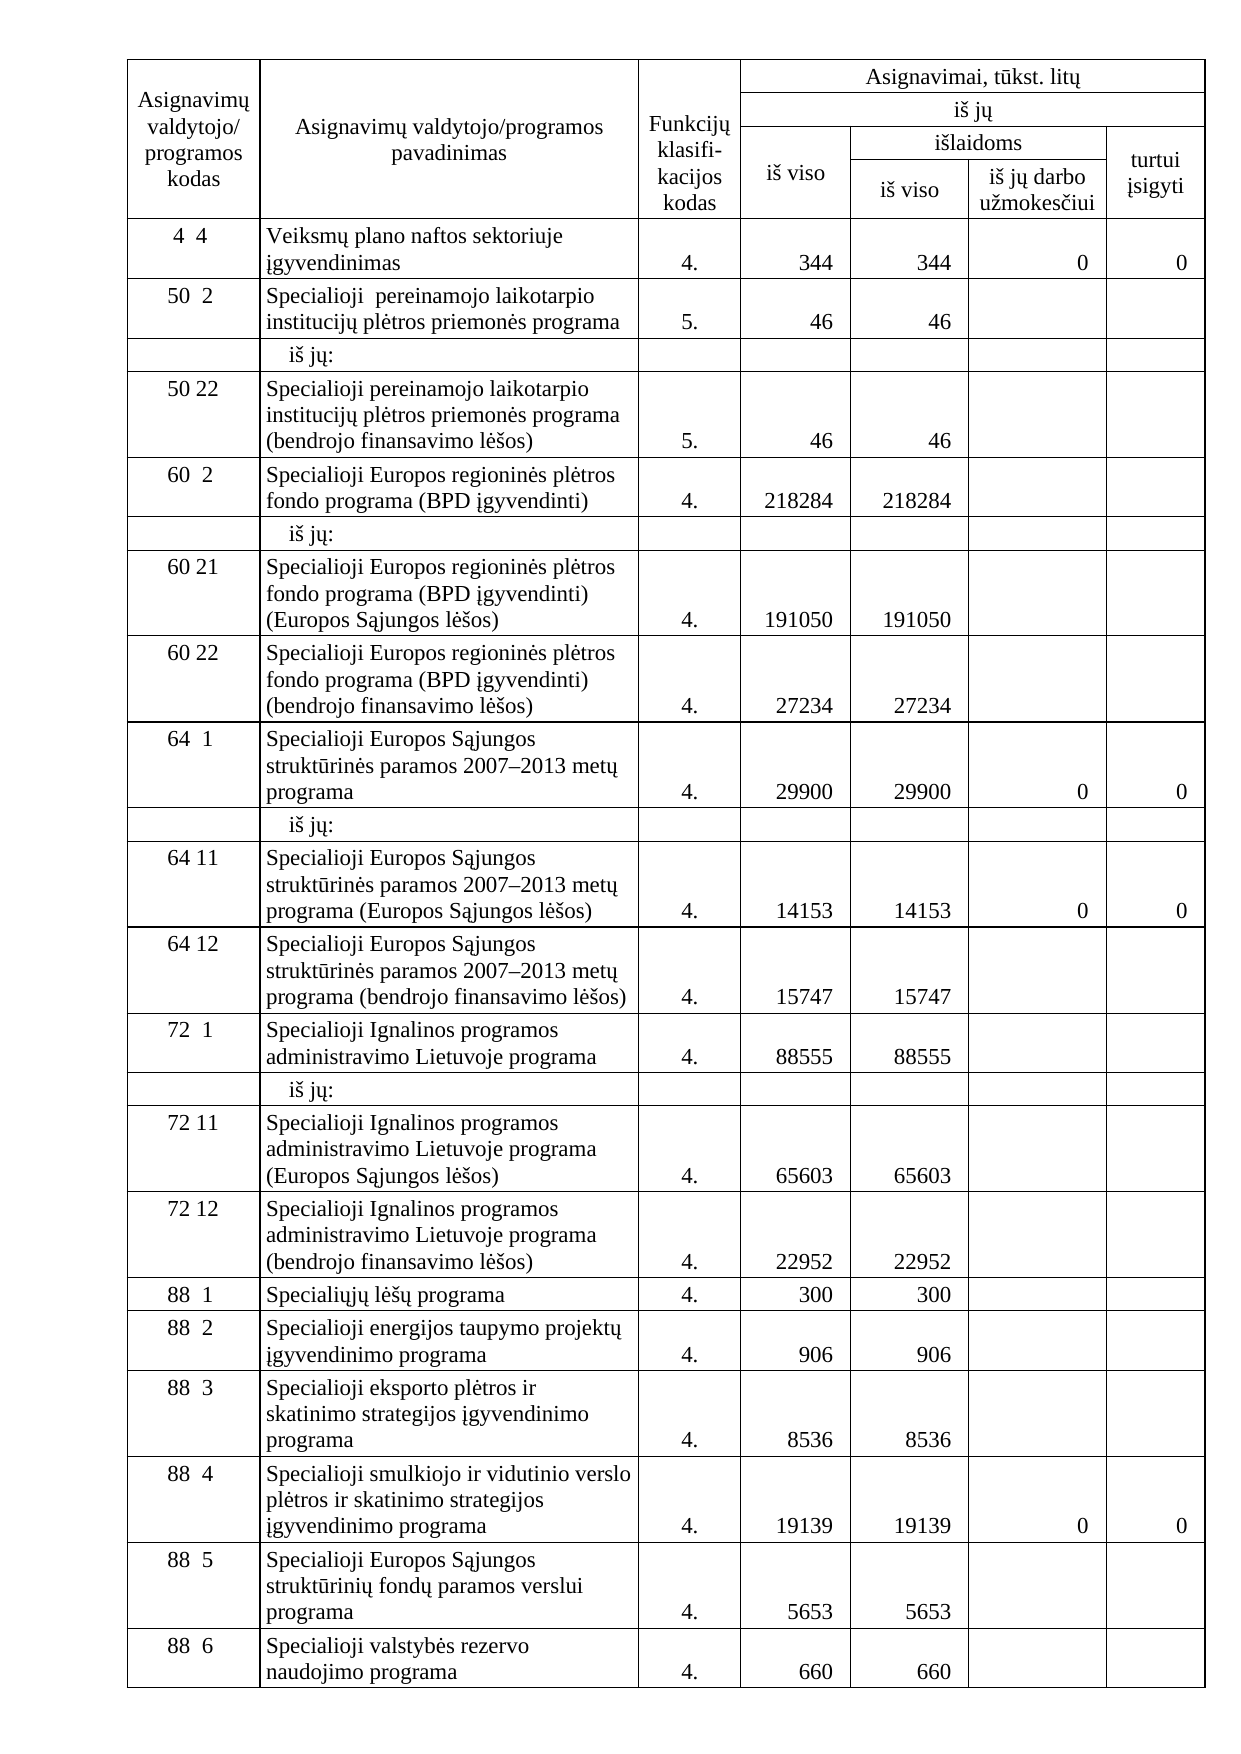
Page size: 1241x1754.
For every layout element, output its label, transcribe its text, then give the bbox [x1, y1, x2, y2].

table_cell 19139 [741, 1457, 850, 1542]
table_cell 4. [639, 1278, 740, 1310]
table_cell 60 22 [128, 636, 259, 721]
table_cell [969, 339, 1106, 371]
table_cell [851, 1073, 968, 1105]
table_cell Specialioji Ignalinos programos administravimo Lietuvoje programa (bendrojo finansavimo lėšos) [261, 1192, 638, 1277]
table_cell [639, 808, 740, 841]
table_cell 218284 [741, 458, 850, 516]
table_cell [969, 1073, 1106, 1105]
table_cell [969, 279, 1106, 337]
table_cell 64 11 [128, 842, 259, 926]
table_cell [741, 808, 850, 841]
table_cell [128, 339, 259, 371]
table_cell Specialioji Europos Sąjungos struktūrinės paramos 2007–2013 metų programa [261, 723, 638, 807]
table_cell 5653 [851, 1543, 968, 1628]
table_cell [1107, 279, 1204, 337]
table_cell 191050 [851, 551, 968, 635]
table_cell 64 1 [128, 723, 259, 807]
table_cell [969, 636, 1106, 721]
table_cell [969, 1311, 1106, 1370]
table_cell 0 [1107, 842, 1204, 926]
table_cell 4 4 [128, 219, 259, 278]
table_cell Specialioji Europos regioninės plėtros fondo programa (BPD įgyvendinti) (bendrojo finansavimo lėšos) [261, 636, 638, 721]
table_cell [969, 517, 1106, 549]
table_cell [1107, 1543, 1204, 1628]
table_cell 4. [639, 636, 740, 721]
table_cell [741, 339, 850, 371]
table_cell 64 12 [128, 928, 259, 1012]
table_cell Specialioji Europos Sąjungos struktūrinių fondų paramos verslui programa [261, 1543, 638, 1628]
table_cell 65603 [851, 1106, 968, 1191]
table_cell [969, 1014, 1106, 1072]
table_cell 906 [851, 1311, 968, 1370]
table_cell 218284 [851, 458, 968, 516]
table_cell 5. [639, 372, 740, 457]
table_cell [969, 1371, 1106, 1456]
table_cell 46 [851, 279, 968, 337]
table_cell [969, 808, 1106, 841]
table_cell 0 [1107, 219, 1204, 278]
table_cell 29900 [741, 723, 850, 807]
table_cell 50 22 [128, 372, 259, 457]
table_cell [1107, 1014, 1204, 1072]
table_cell 8536 [851, 1371, 968, 1456]
table_cell [1107, 636, 1204, 721]
table_cell 300 [741, 1278, 850, 1310]
table_cell 60 2 [128, 458, 259, 516]
table_cell 14153 [851, 842, 968, 926]
table_cell 0 [969, 842, 1106, 926]
table_cell [1107, 1629, 1204, 1687]
table_cell 4. [639, 458, 740, 516]
table_cell [639, 517, 740, 549]
table_cell Veiksmų plano naftos sektoriuje įgyvendinimas [261, 219, 638, 278]
table_cell 0 [1107, 723, 1204, 807]
table_cell 4. [639, 1014, 740, 1072]
table_cell [128, 517, 259, 549]
table_cell 4. [639, 1543, 740, 1628]
table_cell 65603 [741, 1106, 850, 1191]
table_cell [1107, 1073, 1204, 1105]
table_cell 22952 [741, 1192, 850, 1277]
table_cell [639, 339, 740, 371]
table_cell 88 5 [128, 1543, 259, 1628]
table_cell [1107, 808, 1204, 841]
table_cell [1107, 1371, 1204, 1456]
table_cell [851, 339, 968, 371]
table_cell Specialioji Europos regioninės plėtros fondo programa (BPD įgyvendinti) [261, 458, 638, 516]
table_cell [1107, 339, 1204, 371]
table_cell 15747 [851, 928, 968, 1012]
table_cell [969, 1106, 1106, 1191]
table_cell 27234 [851, 636, 968, 721]
table_cell Specialioji Europos Sąjungos struktūrinės paramos 2007–2013 metų programa (Europos Sąjungos lėšos) [261, 842, 638, 926]
table_cell Specialioji Ignalinos programos administravimo Lietuvoje programa [261, 1014, 638, 1072]
table_cell 4. [639, 1371, 740, 1456]
table_cell 4. [639, 928, 740, 1012]
table_cell 46 [741, 372, 850, 457]
table_cell [1107, 1311, 1204, 1370]
table_cell [851, 808, 968, 841]
table_cell 4. [639, 1629, 740, 1687]
table_cell [1107, 1278, 1204, 1310]
table_cell 88 1 [128, 1278, 259, 1310]
table_cell [969, 458, 1106, 516]
table_cell [969, 1629, 1106, 1687]
table_cell [969, 1543, 1106, 1628]
table_cell 300 [851, 1278, 968, 1310]
table_cell 344 [741, 219, 850, 278]
table_cell 0 [969, 219, 1106, 278]
table_cell [969, 1278, 1106, 1310]
table_cell 72 12 [128, 1192, 259, 1277]
table_cell Specialioji pereinamojo laikotarpio institucijų plėtros priemonės programa [261, 279, 638, 337]
table_cell 4. [639, 723, 740, 807]
table_cell 29900 [851, 723, 968, 807]
table_cell [851, 517, 968, 549]
table_cell 0 [1107, 1457, 1204, 1542]
table_cell Specialioji pereinamojo laikotarpio institucijų plėtros priemonės programa (bendrojo finansavimo lėšos) [261, 372, 638, 457]
table_cell Specialiųjų lėšų programa [261, 1278, 638, 1310]
table_cell 22952 [851, 1192, 968, 1277]
table_header Asignavimai, tūkst. litų [741, 60, 1204, 92]
table_cell [1107, 372, 1204, 457]
table_cell Specialioji Europos Sąjungos struktūrinės paramos 2007–2013 metų programa (bendrojo finansavimo lėšos) [261, 928, 638, 1012]
table_cell 660 [741, 1629, 850, 1687]
table_cell 4. [639, 1106, 740, 1191]
table_cell 88555 [851, 1014, 968, 1072]
table_cell [1107, 1192, 1204, 1277]
table_cell iš jų: [261, 1073, 638, 1105]
table_cell 50 2 [128, 279, 259, 337]
table_cell 14153 [741, 842, 850, 926]
table_cell 4. [639, 842, 740, 926]
table_cell [128, 1073, 259, 1105]
table_cell 27234 [741, 636, 850, 721]
table_cell 15747 [741, 928, 850, 1012]
table_cell 46 [851, 372, 968, 457]
table_cell [1107, 517, 1204, 549]
table_cell iš viso [741, 127, 850, 218]
table_cell [1107, 1106, 1204, 1191]
table_cell [969, 551, 1106, 635]
table_cell [639, 1073, 740, 1105]
table_cell turtui įsigyti [1107, 127, 1204, 218]
table_cell 5653 [741, 1543, 850, 1628]
table_cell Specialioji eksporto plėtros ir skatinimo strategijos įgyvendinimo programa [261, 1371, 638, 1456]
table_header Asignavimų valdytojo/ programos kodas [128, 60, 259, 218]
table_cell Specialioji energijos taupymo projektų įgyvendinimo programa [261, 1311, 638, 1370]
table_cell Specialioji Europos regioninės plėtros fondo programa (BPD įgyvendinti) (Europos Sąjungos lėšos) [261, 551, 638, 635]
table_cell 4. [639, 551, 740, 635]
table_cell [1107, 458, 1204, 516]
table_cell 8536 [741, 1371, 850, 1456]
table_header Asignavimų valdytojo/programos pavadinimas [261, 60, 638, 218]
table_cell 0 [969, 723, 1106, 807]
table_cell 191050 [741, 551, 850, 635]
table_cell 5. [639, 279, 740, 337]
table_cell 906 [741, 1311, 850, 1370]
table_cell 4. [639, 1311, 740, 1370]
table_cell 88 4 [128, 1457, 259, 1542]
table_cell [128, 808, 259, 841]
table_cell iš viso [851, 160, 968, 218]
table_cell 88 6 [128, 1629, 259, 1687]
table_cell [969, 372, 1106, 457]
table_cell 46 [741, 279, 850, 337]
table_cell 4. [639, 1457, 740, 1542]
table_cell [1107, 551, 1204, 635]
table_cell 4. [639, 1192, 740, 1277]
table_cell 19139 [851, 1457, 968, 1542]
table_header Funkcijų klasifi­kacijos kodas [639, 60, 740, 218]
table_cell [1107, 928, 1204, 1012]
table_cell išlaidoms [851, 127, 1106, 159]
table_cell iš jų: [261, 808, 638, 841]
table_cell [969, 1192, 1106, 1277]
table_cell 88 3 [128, 1371, 259, 1456]
table_cell [741, 1073, 850, 1105]
table_cell [741, 517, 850, 549]
table_cell 0 [969, 1457, 1106, 1542]
table_cell Specialioji Ignalinos programos administravimo Lietuvoje programa (Europos Sąjungos lėšos) [261, 1106, 638, 1191]
table_cell [969, 928, 1106, 1012]
table_cell Specialioji smulkiojo ir vidutinio verslo plėtros ir skatinimo strategijos įgyvendinimo programa [261, 1457, 638, 1542]
table_cell 72 1 [128, 1014, 259, 1072]
table_cell 660 [851, 1629, 968, 1687]
table_cell 88555 [741, 1014, 850, 1072]
table_cell 60 21 [128, 551, 259, 635]
table_cell iš jų [741, 93, 1204, 126]
table_cell 344 [851, 219, 968, 278]
table_cell 88 2 [128, 1311, 259, 1370]
table_cell iš jų: [261, 517, 638, 549]
table_cell iš jų: [261, 339, 638, 371]
table_cell iš jų darbo užmokesčiui [969, 160, 1106, 218]
table_cell 4. [639, 219, 740, 278]
table_cell 72 11 [128, 1106, 259, 1191]
table_cell Specialioji valstybės rezervo naudojimo programa [261, 1629, 638, 1687]
